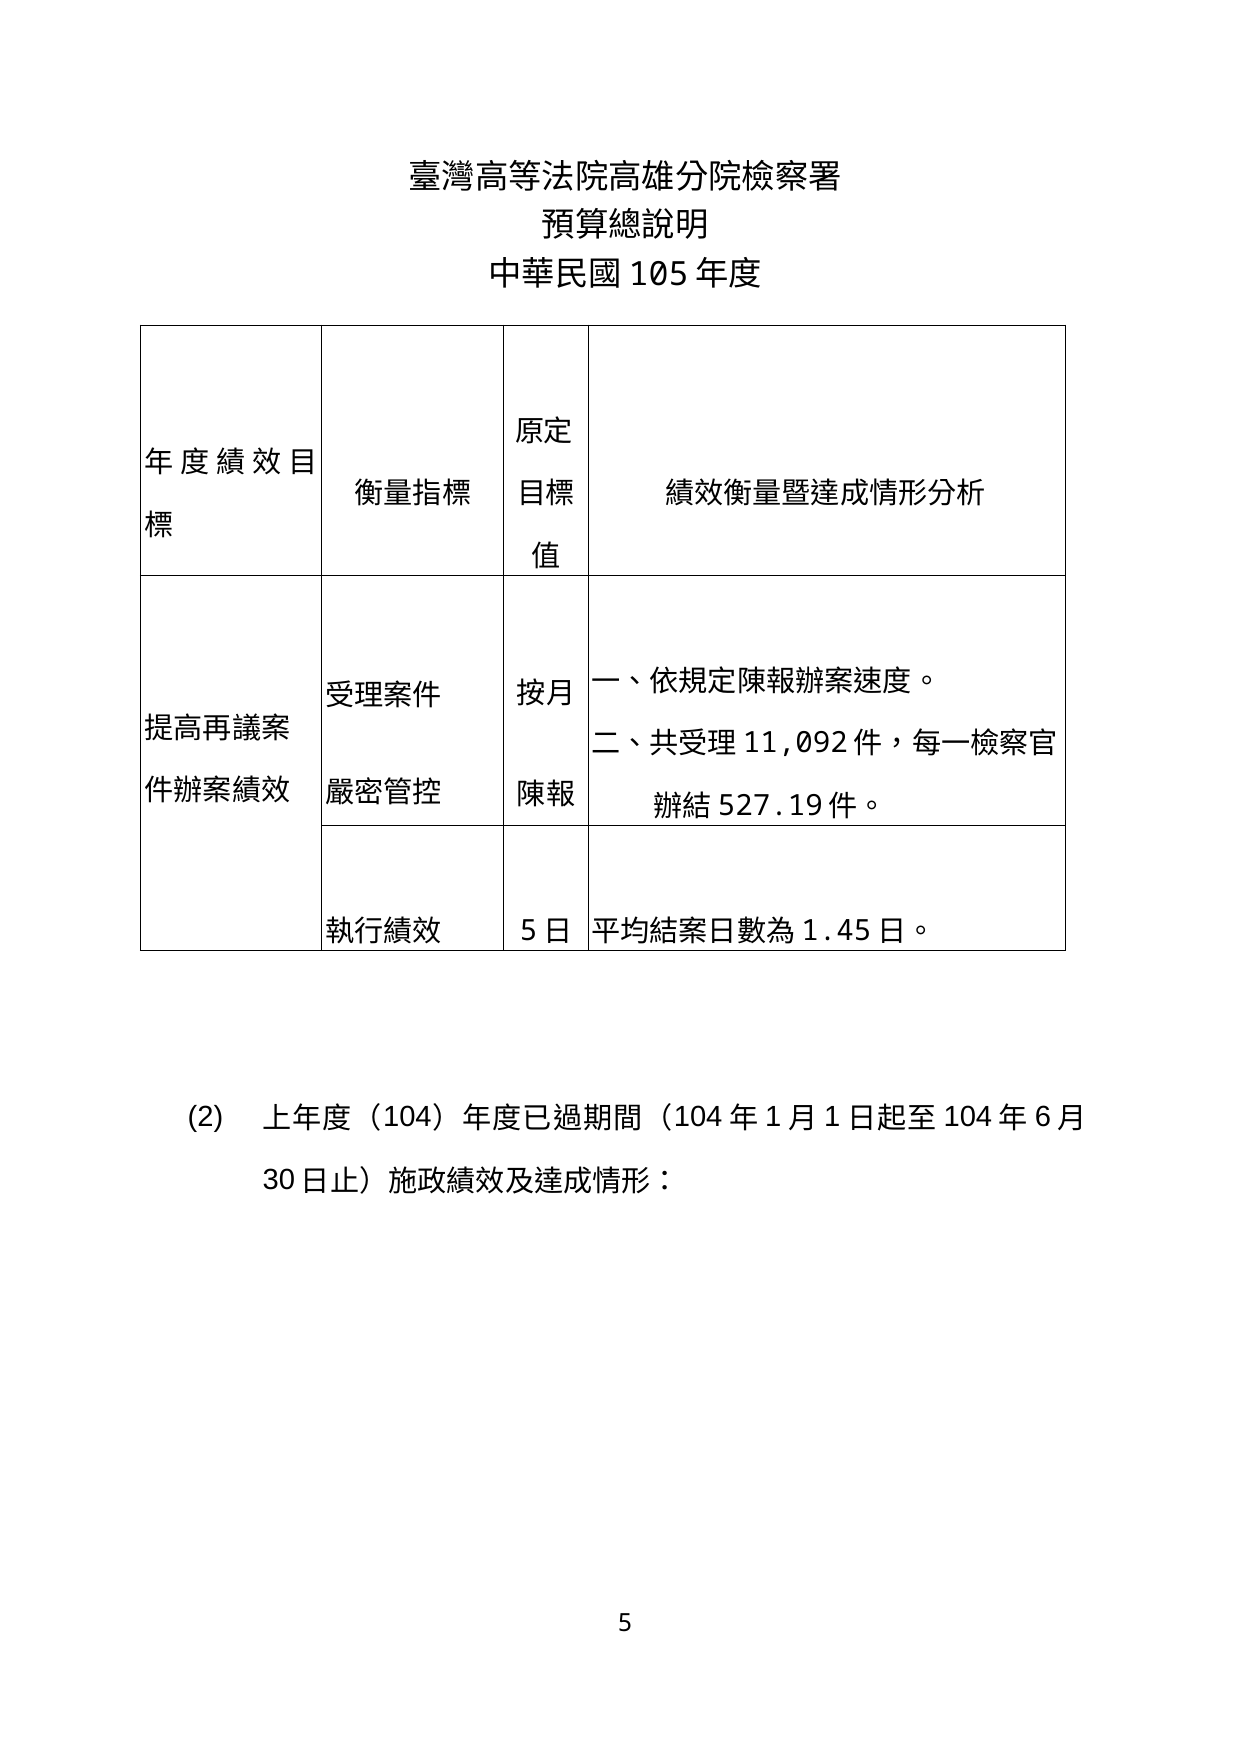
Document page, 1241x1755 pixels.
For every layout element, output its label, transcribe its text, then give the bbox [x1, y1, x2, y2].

table_cell 提高再議案件辦案績效 [141, 576, 321, 949]
table_cell 平均結案日數為1.45日。 [589, 826, 1065, 949]
table_cell 5日 [504, 826, 588, 949]
table_header 績效衡量暨達成情形分析 [589, 326, 1065, 574]
table_header 年度績效目標 [141, 326, 321, 574]
list 上年度（104）年度已過期間（104年1月1日起至104年6月30日止）施政績效及達成情形： [187, 1074, 1087, 1199]
table_cell 受理案件 嚴密管控 [322, 576, 503, 824]
table_cell 一、依規定陳報辦案速度。 二、共受理11,092件，每一檢察官 辦結527.19件。 [589, 576, 1065, 824]
table_header 衡量指標 [322, 326, 503, 574]
table_cell 執行績效 [322, 826, 503, 949]
table_header 原定 目標值 [504, 326, 588, 574]
table_cell 按月 陳報 [504, 576, 588, 824]
